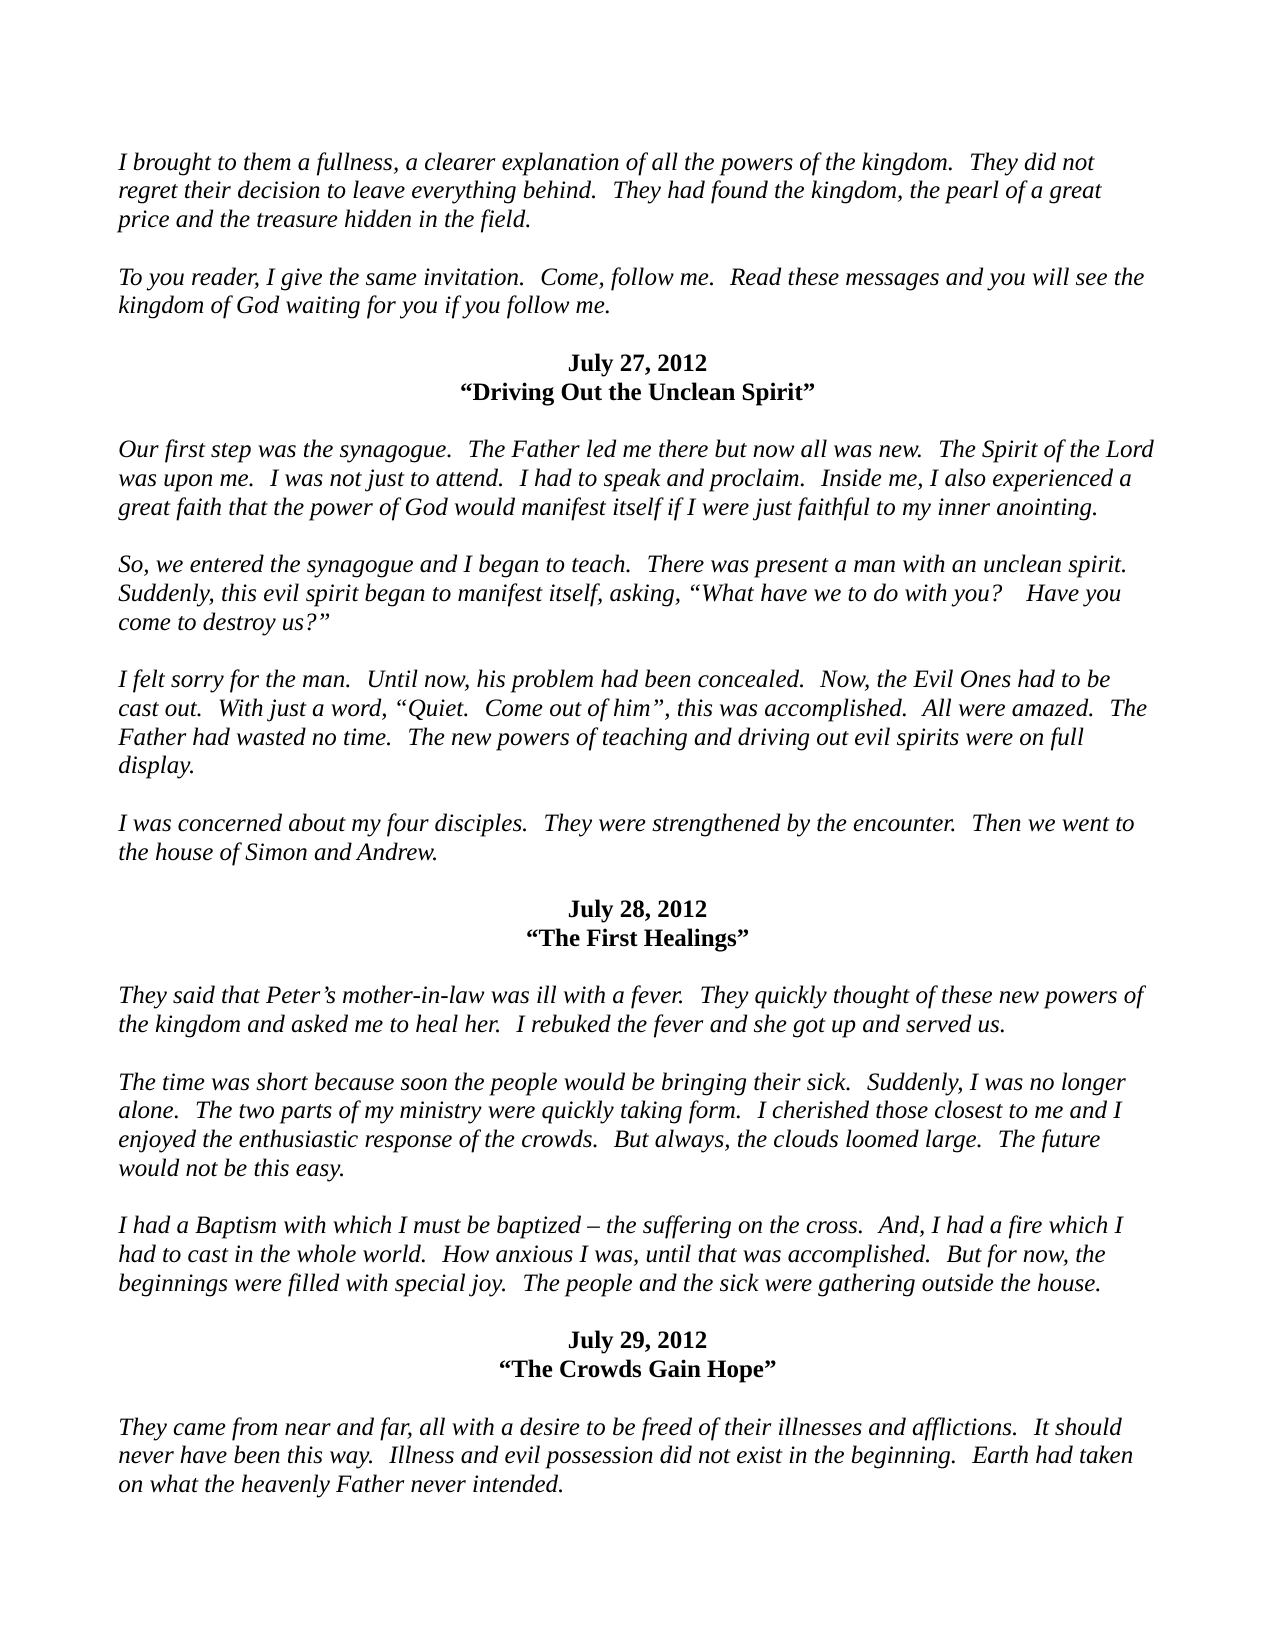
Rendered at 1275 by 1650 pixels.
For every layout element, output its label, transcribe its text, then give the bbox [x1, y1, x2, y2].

text They came from near and far, all with a desire to be freed of their illnesses and afflictions. It should never have been this way. Illness and evil possession did not exist in the beginning. Earth had taken on what the heavenly Father never intended. [118, 1412, 1157, 1498]
text July 29, 2012 [118, 1326, 1157, 1354]
text They said that Peter’s mother-in-law was ill with a fever. They quickly thought of these new powers of the kingdom and asked me to heal her. I rebuked the fever and she got up and served us. [118, 981, 1157, 1038]
text I brought to them a fullness, a clearer explanation of all the powers of the kingdom. They did not regret their decision to leave everything behind. They had found the kingdom, the pearl of a great price and the treasure hidden in the field. [118, 147, 1157, 233]
text The time was short because soon the people would be bringing their sick. Suddenly, I was no longer alone. The two parts of my ministry were quickly taking form. I cherished those closest to me and I enjoyed the enthusiastic response of the crowds. But always, the clouds loomed large. The future would not be this easy. [118, 1067, 1157, 1182]
text So, we entered the synagogue and I began to teach. There was present a man with an unclean spirit. Suddenly, this evil spirit began to manifest itself, asking, “What have we to do with you? Have you come to destroy us?” [118, 549, 1157, 636]
text “The Crowds Gain Hope” [118, 1354, 1157, 1383]
text July 27, 2012 [118, 348, 1157, 377]
text I had a Baptism with which I must be baptized – the suffering on the cross. And, I had a fire which I had to cast in the whole world. How anxious I was, until that was accomplished. But for now, the beginnings were filled with special joy. The people and the sick were gathering outside the house. [118, 1211, 1157, 1297]
text “The First Healings” [118, 923, 1157, 952]
text To you reader, I give the same invitation. Come, follow me. Read these messages and you will see the kingdom of God waiting for you if you follow me. [118, 262, 1157, 319]
text I was concerned about my four disciples. They were strengthened by the encounter. Then we went to the house of Simon and Andrew. [118, 808, 1157, 866]
text Our first step was the synagogue. The Father led me there but now all was new. The Spirit of the Lord was upon me. I was not just to attend. I had to speak and proclaim. Inside me, I also experienced a great faith that the power of God would manifest itself if I were just faithful to my inner anointing. [118, 434, 1157, 521]
text “Driving Out the Unclean Spirit” [118, 377, 1157, 406]
text July 28, 2012 [118, 894, 1157, 923]
text I felt sorry for the man. Until now, his problem had been concealed. Now, the Evil Ones had to be cast out. With just a word, “Quiet. Come out of him”, this was accomplished. All were amazed. The Father had wasted no time. The new powers of teaching and driving out evil spirits were on full display. [118, 664, 1157, 779]
